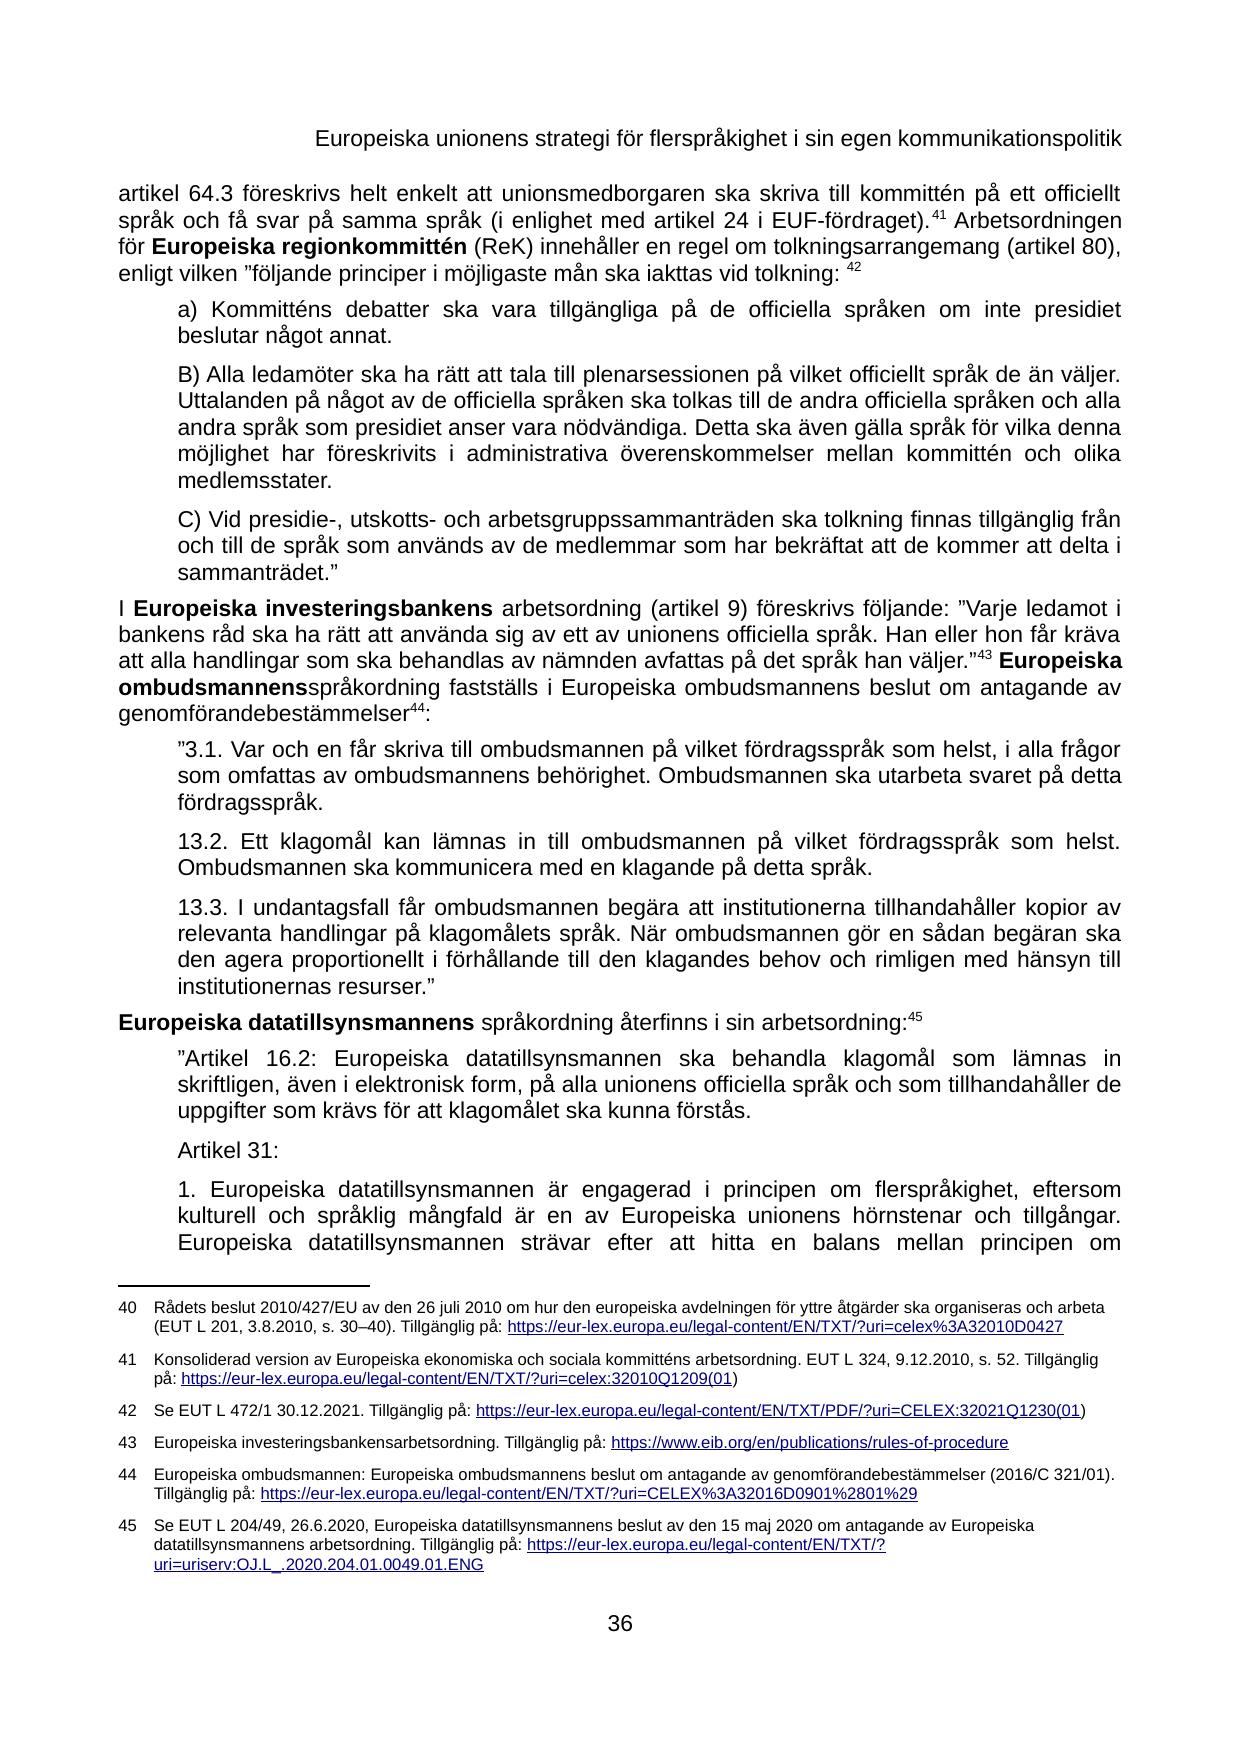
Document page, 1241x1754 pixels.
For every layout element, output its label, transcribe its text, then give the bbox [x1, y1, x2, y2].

text B) Alla ledamöter ska ha rätt att tala till plenarsessionen på vilket officiellt språk de än väljer. Uttalanden på något av de officiella språken ska tolkas till de andra officiella språken och alla andra språk som presidiet anser vara nödvändiga. Detta ska även gälla språk för vilka denna möjlighet har föreskrivits i administrativa överenskommelser mellan kommittén och olika medlemsstater. [177, 361, 1122, 493]
text Se EUT L 472/1 30.12.2021. Tillgänglig på: https://eur-lex.europa.eu/legal-content/EN/TXT/PDF/?uri=CELEX:32021Q1230(01) [118, 1401, 1122, 1420]
text Rådets beslut 2010/427/EU av den 26 juli 2010 om hur den europeiska avdelningen för yttre åtgärder ska organiseras och arbeta (EUT L 201, 3.8.2010, s. 30–40). Tillgänglig på: https://eur-lex.europa.eu/legal-content/EN/TXT/?uri=celex%3A32010D0427 [118, 1298, 1122, 1336]
text Europeiska investeringsbankensarbetsordning. Tillgänglig på: https://www.eib.org/en/publications/rules-of-procedure [118, 1433, 1122, 1452]
text C) Vid presidie-, utskotts- och arbetsgruppssammanträden ska tolkning finnas tillgänglig från och till de språk som används av de medlemmar som har bekräftat att de kommer att delta i sammanträdet.” [177, 506, 1122, 585]
text ”3.1. Var och en får skriva till ombudsmannen på vilket fördragsspråk som helst, i alla frågor som omfattas av ombudsmannens behörighet. Ombudsmannen ska utarbeta svaret på detta fördragsspråk. [177, 736, 1122, 815]
text ”Artikel 16.2: Europeiska datatillsynsmannen ska behandla klagomål som lämnas in skriftligen, även i elektronisk form, på alla unionens officiella språk och som tillhandahåller de uppgifter som krävs för att klagomålet ska kunna förstås. [177, 1045, 1122, 1124]
text Europeiska ombudsmannen: Europeiska ombudsmannens beslut om antagande av genomförandebestämmelser (2016/C 321/01). Tillgänglig på: https://eur-lex.europa.eu/legal-content/EN/TXT/?uri=CELEX%3A32016D0901%2801%29 [118, 1465, 1122, 1503]
text 1. Europeiska datatillsynsmannen är engagerad i principen om flerspråkighet, eftersom kulturell och språklig mångfald är en av Europeiska unionens hörnstenar och tillgångar. Europeiska datatillsynsmannen strävar efter att hitta en balans mellan principen om [177, 1176, 1122, 1255]
text Artikel 31: [177, 1137, 1122, 1163]
text 13.2. Ett klagomål kan lämnas in till ombudsmannen på vilket fördragsspråk som helst. Ombudsmannen ska kommunicera med en klagande på detta språk. [177, 828, 1122, 881]
text I Europeiska investeringsbankens arbetsordning (artikel 9) föreskrivs följande: ”Varje ledamot i bankens råd ska ha rätt att använda sig av ett av unionens officiella språk. Han eller hon får kräva att alla handlingar som ska behandlas av nämnden avfattas på det språk han väljer.” Europeiska ombudsmannensspråkordning fastställs i Europeiska ombudsmannens beslut om antagande av genomförandebestämmelser: [118, 594, 1122, 726]
text Konsoliderad version av Europeiska ekonomiska och sociala kommitténs arbetsordning. EUT L 324, 9.12.2010, s. 52. Tillgänglig på: https://eur-lex.europa.eu/legal-content/EN/TXT/?uri=celex:32010Q1209(01) [118, 1349, 1122, 1388]
text a) Kommitténs debatter ska vara tillgängliga på de officiella språken om inte presidiet beslutar något annat. [177, 296, 1122, 348]
text artikel 64.3 föreskrivs helt enkelt att unionsmedborgaren ska skriva till kommittén på ett officiellt språk och få svar på samma språk (i enlighet med artikel 24 i EUF-fördraget). Arbetsordningen för Europeiska regionkommittén (ReK) innehåller en regel om tolkningsarrangemang (artikel 80), enligt vilken ”följande principer i möjligaste mån ska iakttas vid tolkning: [118, 180, 1122, 286]
text Se EUT L 204/49, 26.6.2020, Europeiska datatillsynsmannens beslut av den 15 maj 2020 om antagande av Europeiska datatillsynsmannens arbetsordning. Tillgänglig på: https://eur-lex.europa.eu/legal-content/EN/TXT/?uri=uriserv:OJ.L_.2020.204.01.0049.01.ENG [118, 1516, 1122, 1573]
text 13.3. I undantagsfall får ombudsmannen begära att institutionerna tillhandahåller kopior av relevanta handlingar på klagomålets språk. När ombudsmannen gör en sådan begäran ska den agera proportionellt i förhållande till den klagandes behov och rimligen med hänsyn till institutionernas resurser.” [177, 894, 1122, 999]
text Europeiska datatillsynsmannens språkordning återfinns i sin arbetsordning: [118, 1009, 1122, 1035]
